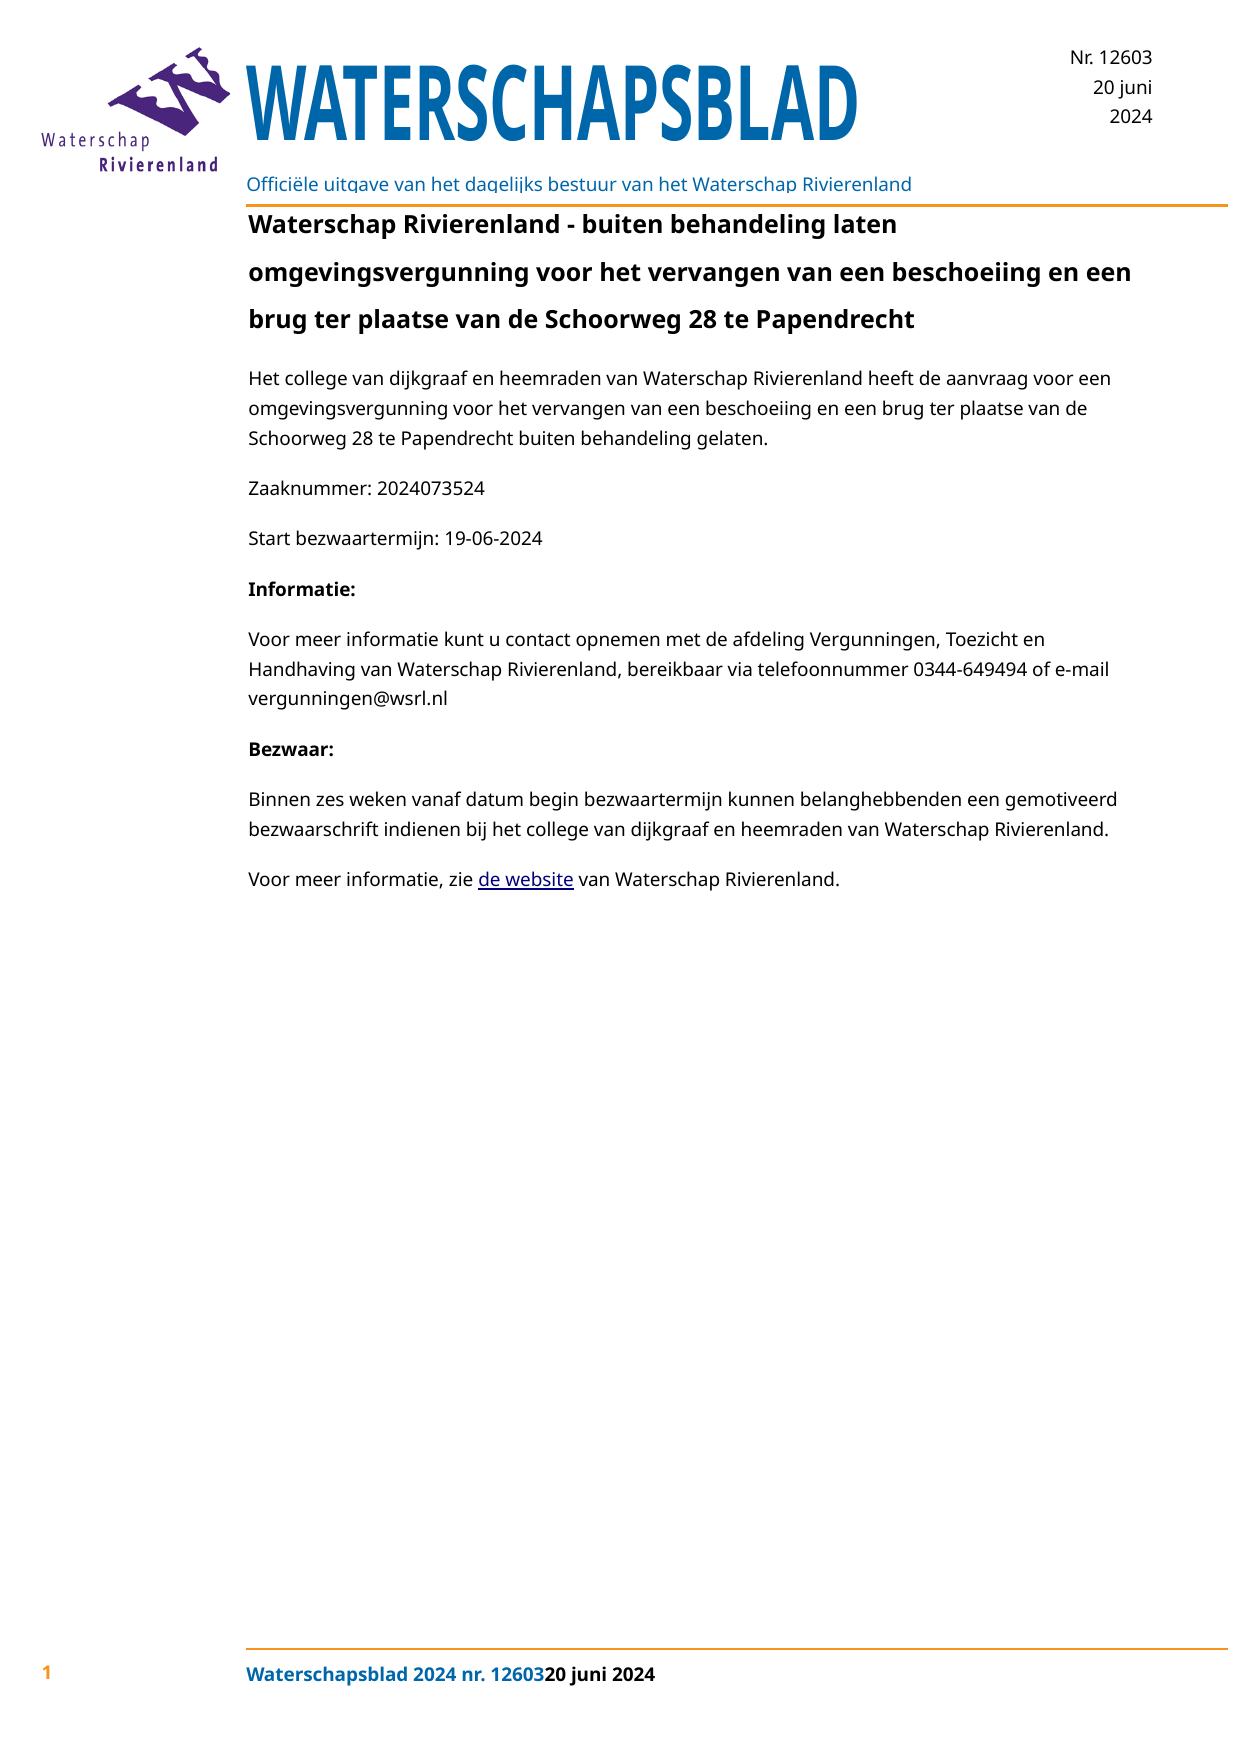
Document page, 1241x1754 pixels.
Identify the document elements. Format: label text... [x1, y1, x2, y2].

text Het college van dijkgraaf en heemraden van Waterschap Rivierenland heeft de aanvraag voor een omgevingsvergunning voor het vervangen van een beschoeiing en een brug ter plaatse van de Schoorweg 28 te Papendrecht buiten behandeling gelaten. [248, 366, 1152, 450]
text Informatie: [248, 576, 1152, 602]
picture [41, 47, 231, 172]
text Waterschap Rivierenland - buiten behandeling laten omgevingsvergunning voor het vervangen van een beschoeiing en een brug ter plaatse van de Schoorweg 28 te Papendrecht [248, 207, 1152, 336]
text Zaaknummer: 2024073524 [248, 475, 1152, 501]
text Bezwaar: [248, 736, 1152, 762]
text Voor meer informatie, zie de website van Waterschap Rivierenland. [248, 866, 1152, 892]
text Binnen zes weken vanaf datum begin bezwaartermijn kunnen belanghebbenden een gemotiveerd bezwaarschrift indienen bij het college van dijkgraaf en heemraden van Waterschap Rivierenland. [248, 786, 1152, 842]
text Voor meer informatie kunt u contact opnemen met de afdeling Vergunningen, Toezicht en Handhaving van Waterschap Rivierenland, bereikbaar via telefoonnummer 0344-649494 of e-mail vergunningen@wsrl.nl [248, 626, 1152, 711]
text Start bezwaartermijn: 19-06-2024 [248, 526, 1152, 551]
